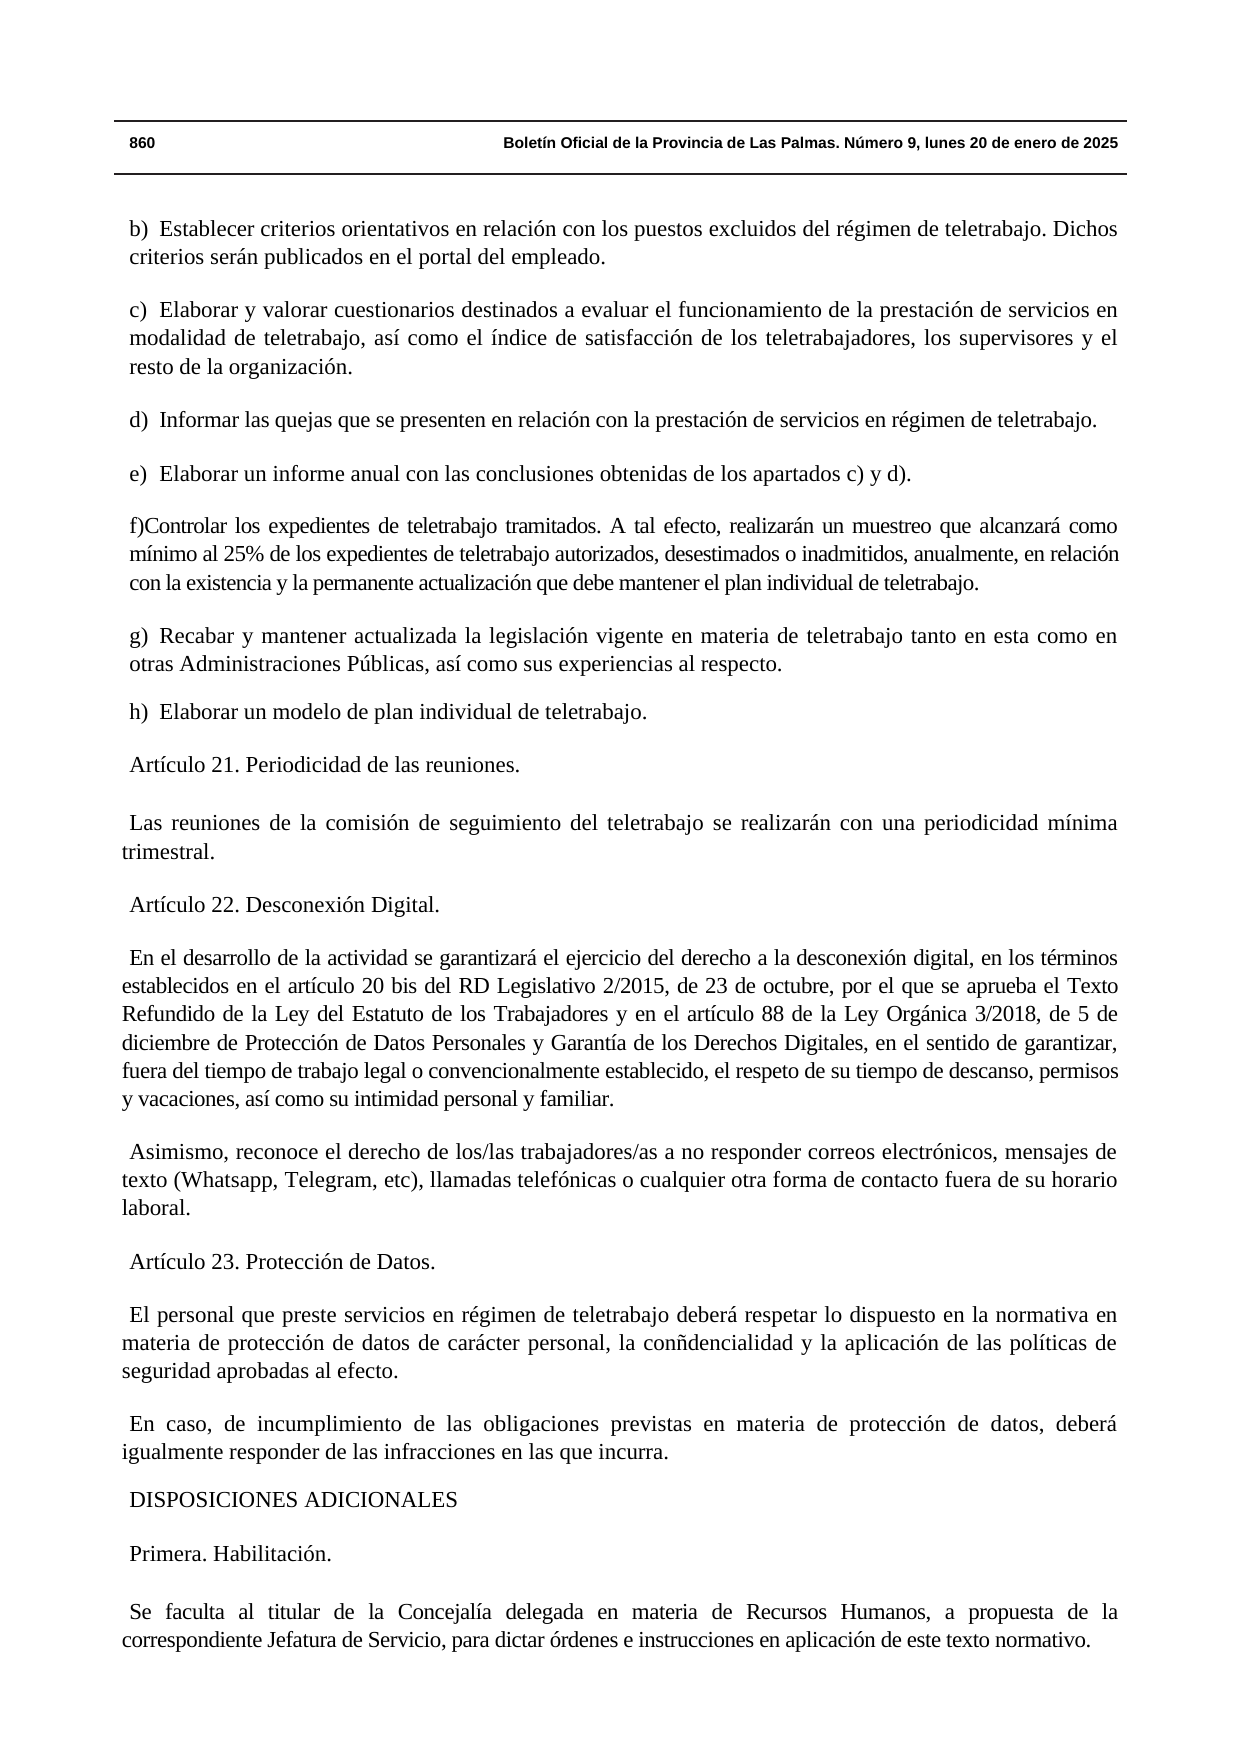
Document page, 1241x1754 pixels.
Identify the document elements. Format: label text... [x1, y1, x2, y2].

list Elaborar y valorar cuestionarios destinados a evaluar el funcionamiento de la prestación de servicios en modalidad de teletrabajo, así como el índice de satisfacción de los teletrabajadores, los supervisores y el resto de la organización. [129, 295, 1119, 380]
text DISPOSICIONES ADICIONALES Primera. Habilitación. [129, 1465, 1119, 1572]
list Elaborar un modelo de plan individual de teletrabajo. Artículo 21. Periodicidad de las reuniones. [129, 677, 1119, 783]
list Controlar los expedientes de teletrabajo tramitados. A tal efecto, realizarán un muestreo que alcanzará como mínimo al 25% de los expedientes de teletrabajo autorizados, desestimados o inadmitidos, anualmente, en relación con la existencia y la permanente actualización que debe mantener el plan individual de teletrabajo. [129, 511, 1119, 596]
text En caso, de incumplimiento de las obligaciones previstas en materia de protección de datos, deberá igualmente responder de las infracciones en las que incurra. [122, 1409, 1119, 1465]
text Se faculta al titular de la Concejalía delegada en materia de Recursos Humanos, a propuesta de la correspondiente Jefatura de Servicio, para dictar órdenes e instrucciones en aplicación de este texto normativo. [122, 1597, 1119, 1653]
text Las reuniones de la comisión de seguimiento del teletrabajo se realizarán con una periodicidad mínima trimestral. [122, 808, 1119, 865]
text En el desarrollo de la actividad se garantizará el ejercicio del derecho a la desconexión digital, en los términos establecidos en el artículo 20 bis del RD Legislativo 2/2015, de 23 de octubre, por el que se aprueba el Texto Refundido de la Ley del Estatuto de los Trabajadores y en el artículo 88 de la Ley Orgánica 3/2018, de 5 de diciembre de Protección de Datos Personales y Garantía de los Derechos Digitales, en el sentido de garantizar, fuera del tiempo de trabajo legal o convencionalmente establecido, el respeto de su tiempo de descanso, permisos y vacaciones, así como su intimidad personal y familiar. [122, 943, 1119, 1112]
list Establecer criterios orientativos en relación con los puestos excluidos del régimen de teletrabajo. Dichos criterios serán publicados en el portal del empleado. [129, 214, 1119, 270]
text Artículo 23. Protección de Datos. [129, 1249, 1119, 1274]
list Recabar y mantener actualizada la legislación vigente en materia de teletrabajo tanto en esta como en otras Administraciones Públicas, así como sus experiencias al respecto. [129, 621, 1119, 677]
text El personal que preste servicios en régimen de teletrabajo deberá respetar lo dispuesto en la normativa en materia de protección de datos de carácter personal, la conñdencialidad y la aplicación de las políticas de seguridad aprobadas al efecto. [122, 1300, 1119, 1384]
text 860 Boletín Oficial de la Provincia de Las Palmas. Número 9, lunes 20 de enero de 2025 [129, 135, 1119, 152]
text Asimismo, reconoce el derecho de los/las trabajadores/as a no responder correos electrónicos, mensajes de texto (Whatsapp, Telegram, etc), llamadas telefónicas o cualquier otra forma de contacto fuera de su horario laboral. [122, 1137, 1119, 1221]
list Informar las quejas que se presenten en relación con la prestación de servicios en régimen de teletrabajo. [129, 407, 1119, 433]
list Elaborar un informe anual con las conclusiones obtenidas de los apartados c) y d). [129, 461, 1119, 486]
text Artículo 22. Desconexión Digital. [129, 892, 1119, 918]
